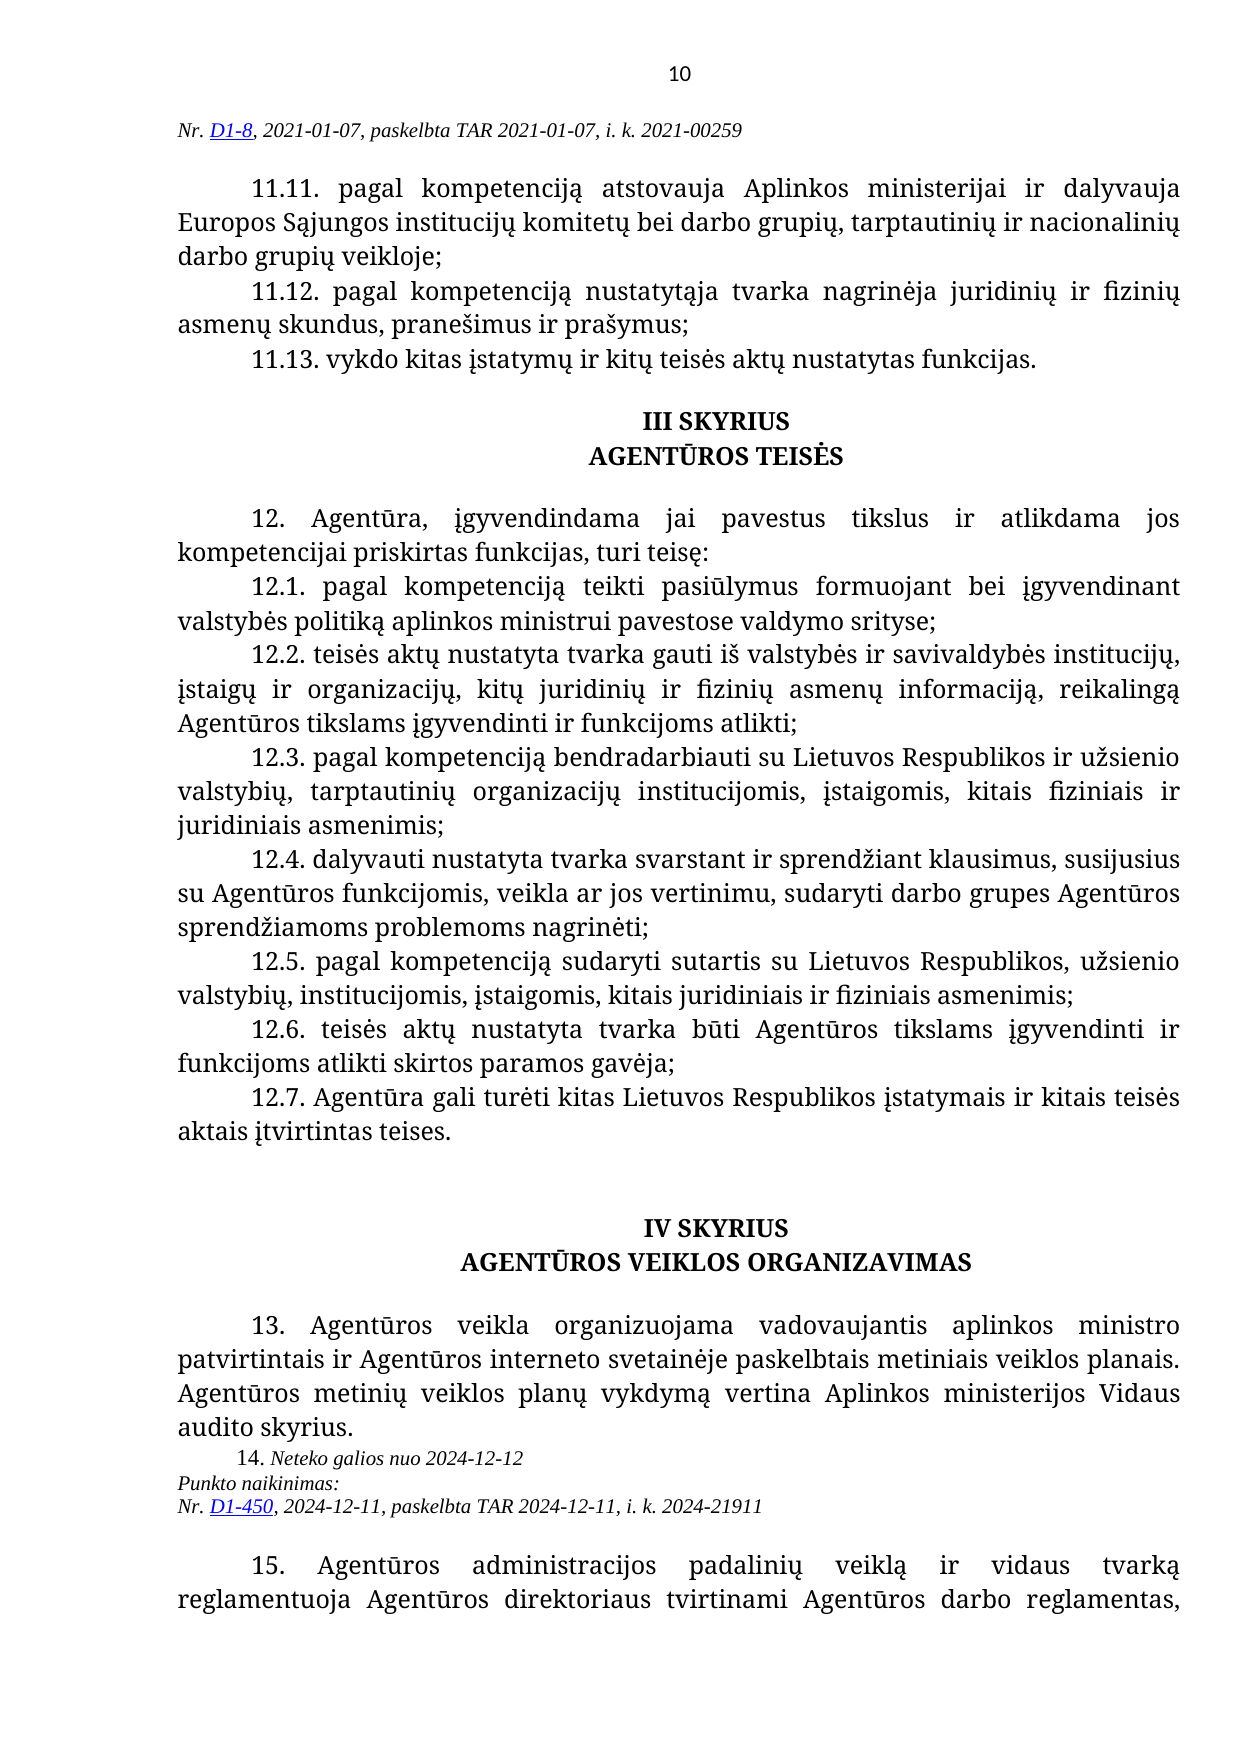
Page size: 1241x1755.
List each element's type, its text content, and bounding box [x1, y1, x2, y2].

text AGENTŪROS TEISĖS [177, 438, 1181, 472]
text 12. Agentūra, įgyvendindama jai pavestus tikslus ir atlikdama jos kompetencijai priskirtas funkcijas, turi teisę: [177, 501, 1181, 569]
text 12.6. teisės aktų nustatyta tvarka būti Agentūros tikslams įgyvendinti ir funkcijoms atlikti skirtos paramos gavėja; [177, 1012, 1181, 1080]
text 13. Agentūros veikla organizuojama vadovaujantis aplinkos ministro patvirtintais ir Agentūros interneto svetainėje paskelbtais metiniais veiklos planais. Agentūros metinių veiklos planų vykdymą vertina Aplinkos ministerijos Vidaus audito skyrius. [177, 1308, 1181, 1444]
text III SKYRIUS [177, 404, 1181, 438]
text AGENTŪROS VEIKLOS ORGANIZAVIMAS [177, 1245, 1181, 1279]
text 11.13. vykdo kitas įstatymų ir kitų teisės aktų nustatytas funkcijas. [177, 341, 1181, 375]
text 15. Agentūros administracijos padalinių veiklą ir vidaus tvarką reglamentuoja Agentūros direktoriaus tvirtinami Agentūros darbo reglamentas, [177, 1547, 1181, 1615]
text Nr. D1-450, 2024-12-11, paskelbta TAR 2024-12-11, i. k. 2024-21911 [177, 1494, 1181, 1518]
text Nr. D1-8, 2021-01-07, paskelbta TAR 2021-01-07, i. k. 2021-00259 [177, 118, 1181, 142]
text 12.5. pagal kompetenciją sudaryti sutartis su Lietuvos Respublikos, užsienio valstybių, institucijomis, įstaigomis, kitais juridiniais ir fiziniais asmenimis; [177, 944, 1181, 1012]
text 12.4. dalyvauti nustatyta tvarka svarstant ir sprendžiant klausimus, susijusius su Agentūros funkcijomis, veikla ar jos vertinimu, sudaryti darbo grupes Agentūros sprendžiamoms problemoms nagrinėti; [177, 842, 1181, 944]
text 12.1. pagal kompetenciją teikti pasiūlymus formuojant bei įgyvendinant valstybės politiką aplinkos ministrui pavestose valdymo srityse; [177, 569, 1181, 637]
text 11.12. pagal kompetenciją nustatytąja tvarka nagrinėja juridinių ir fizinių asmenų skundus, pranešimus ir prašymus; [177, 273, 1181, 341]
text 12.2. teisės aktų nustatyta tvarka gauti iš valstybės ir savivaldybės institucijų, įstaigų ir organizacijų, kitų juridinių ir fizinių asmenų informaciją, reikalingą Agentūros tikslams įgyvendinti ir funkcijoms atlikti; [177, 637, 1181, 739]
text 12.3. pagal kompetenciją bendradarbiauti su Lietuvos Respublikos ir užsienio valstybių, tarptautinių organizacijų institucijomis, įstaigomis, kitais fiziniais ir juridiniais asmenimis; [177, 739, 1181, 842]
text 14. Neteko galios nuo 2024-12-12 [177, 1444, 1181, 1470]
text Punkto naikinimas: [177, 1470, 1181, 1494]
text 12.7. Agentūra gali turėti kitas Lietuvos Respublikos įstatymais ir kitais teisės aktais įtvirtintas teises. [177, 1080, 1181, 1148]
text IV SKYRIUS [177, 1211, 1181, 1245]
text 11.11. pagal kompetenciją atstovauja Aplinkos ministerijai ir dalyvauja Europos Sąjungos institucijų komitetų bei darbo grupių, tarptautinių ir nacionalinių darbo grupių veikloje; [177, 171, 1181, 273]
